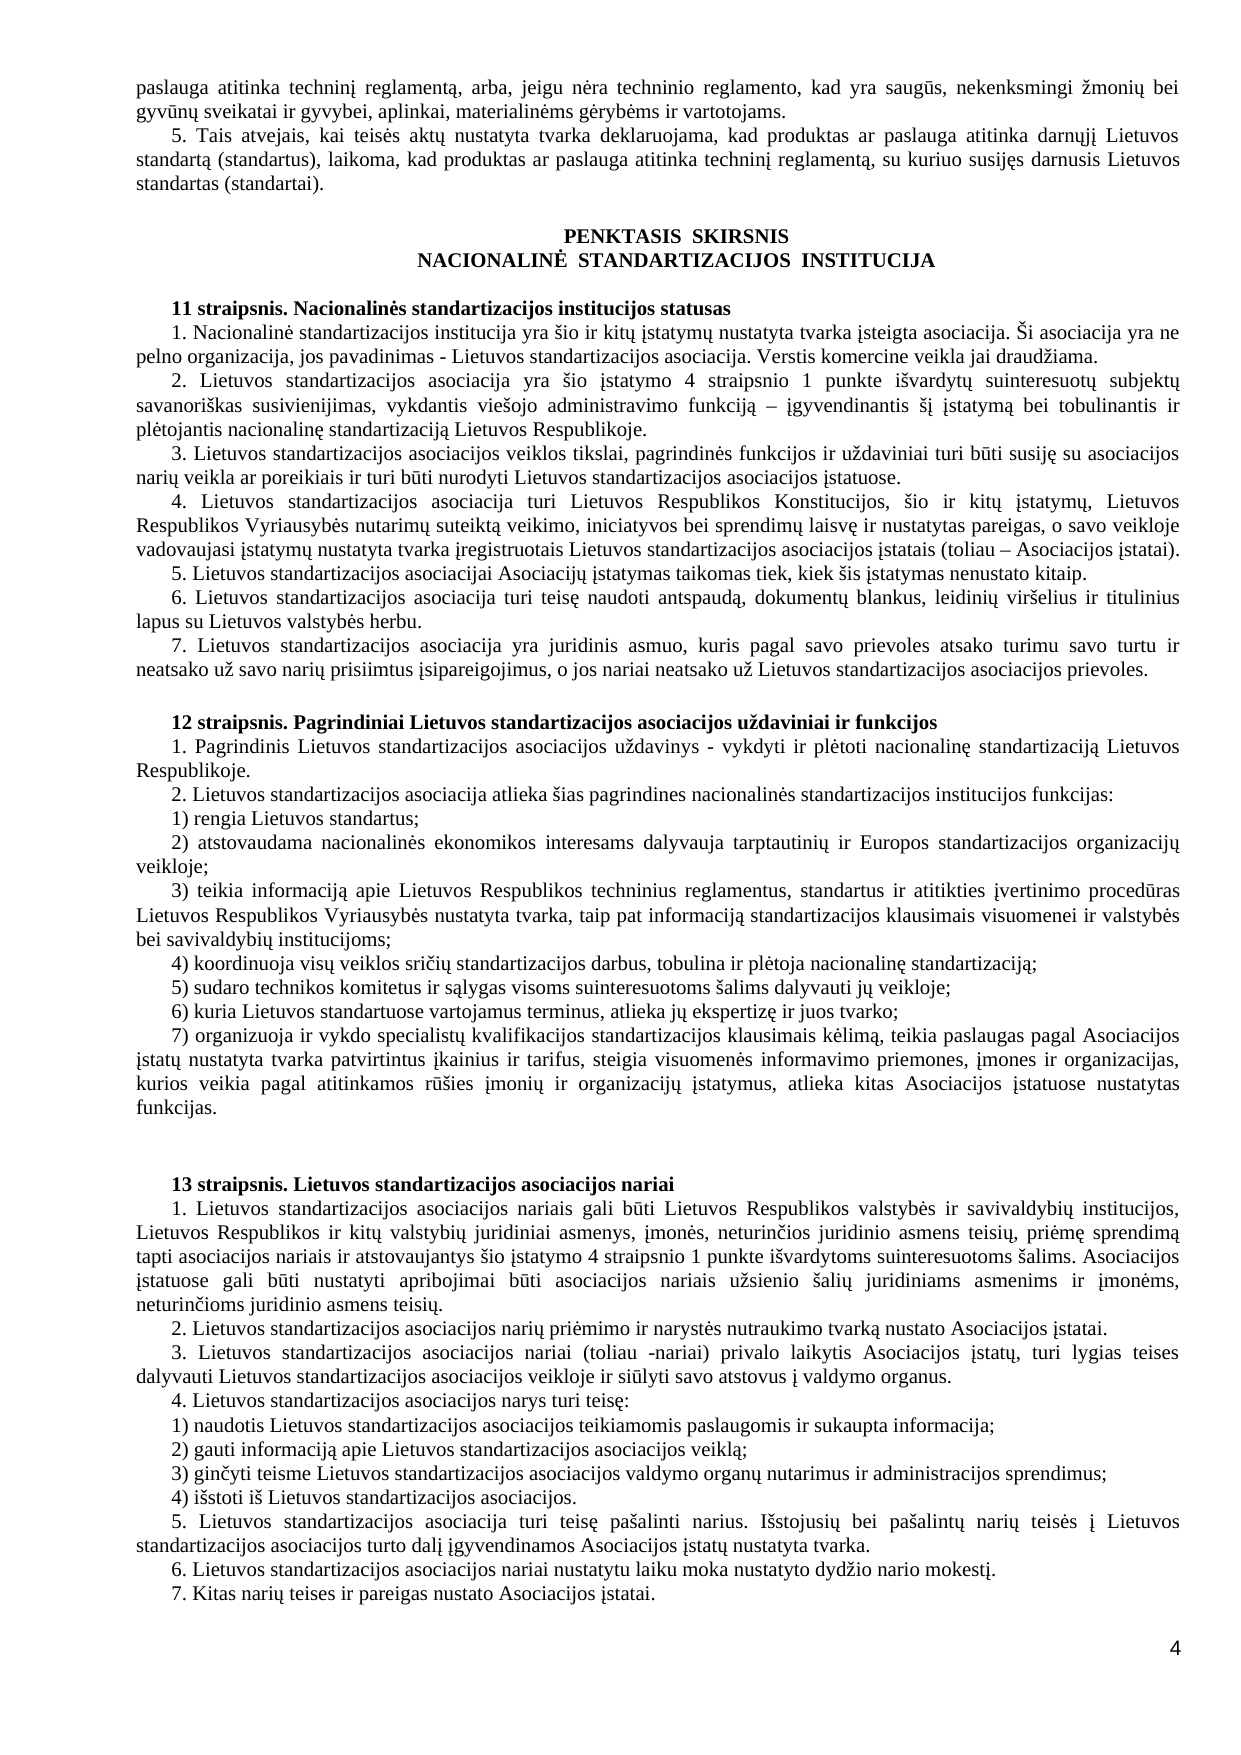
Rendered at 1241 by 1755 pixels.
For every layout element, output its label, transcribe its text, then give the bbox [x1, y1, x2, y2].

text NACIONALINĖ STANDARTIZACIJOS INSTITUCIJA [136, 248, 1181, 272]
text 1) rengia Lietuvos standartus; [136, 806, 1181, 830]
text 1) naudotis Lietuvos standartizacijos asociacijos teikiamomis paslaugomis ir sukaupta informacija; [136, 1412, 1181, 1437]
text 7. Lietuvos standartizacijos asociacija yra juridinis asmuo, kuris pagal savo prievoles atsako turimu savo turtu ir neatsako už savo narių prisiimtus įsipareigojimus, o jos nariai neatsako už Lietuvos standartizacijos asociacijos prievoles. [136, 633, 1181, 681]
text 6. Lietuvos standartizacijos asociacijos nariai nustatytu laiku moka nustatyto dydžio nario mokestį. [136, 1557, 1181, 1581]
text 2. Lietuvos standartizacijos asociacija atlieka šias pagrindines nacionalinės standartizacijos institucijos funkcijas: [136, 782, 1181, 806]
text 2) atstovaudama nacionalinės ekonomikos interesams dalyvauja tarptautinių ir Europos standartizacijos organizacijų veikloje; [136, 830, 1181, 878]
text 7. Kitas narių teises ir pareigas nustato Asociacijos įstatai. [136, 1581, 1181, 1605]
text 4) koordinuoja visų veiklos sričių standartizacijos darbus, tobulina ir plėtoja nacionalinę standartizaciją; [136, 951, 1181, 975]
text 3. Lietuvos standartizacijos asociacijos veiklos tikslai, pagrindinės funkcijos ir uždaviniai turi būti susiję su asociacijos narių veikla ar poreikiais ir turi būti nurodyti Lietuvos standartizacijos asociacijos įstatuose. [136, 441, 1181, 489]
text 1. Pagrindinis Lietuvos standartizacijos asociacijos uždavinys - vykdyti ir plėtoti nacionalinę standartizaciją Lietuvos Respublikoje. [136, 734, 1181, 782]
text 4. Lietuvos standartizacijos asociacijos narys turi teisę: [136, 1388, 1181, 1412]
text PENKTASIS SKIRSNIS [136, 224, 1181, 248]
text 5. Lietuvos standartizacijos asociacijai Asociacijų įstatymas taikomas tiek, kiek šis įstatymas nenustato kitaip. [136, 561, 1181, 585]
text 4. Lietuvos standartizacijos asociacija turi Lietuvos Respublikos Konstitucijos, šio ir kitų įstatymų, Lietuvos Respublikos Vyriausybės nutarimų suteiktą veikimo, iniciatyvos bei sprendimų laisvę ir nustatytas pareigas, o savo veikloje vadovaujasi įstatymų nustatyta tvarka įregistruotais Lietuvos standartizacijos asociacijos įstatais (toliau – Asociacijos įstatai). [136, 489, 1181, 561]
text 11 straipsnis. Nacionalinės standartizacijos institucijos statusas [136, 296, 1181, 320]
text 5. Tais atvejais, kai teisės aktų nustatyta tvarka deklaruojama, kad produktas ar paslauga atitinka darnųjį Lietuvos standartą (standartus), laikoma, kad produktas ar paslauga atitinka techninį reglamentą, su kuriuo susijęs darnusis Lietuvos standartas (standartai). [136, 123, 1181, 195]
text 6) kuria Lietuvos standartuose vartojamus terminus, atlieka jų ekspertizę ir juos tvarko; [136, 999, 1181, 1023]
text 2. Lietuvos standartizacijos asociacija yra šio įstatymo 4 straipsnio 1 punkte išvardytų suinteresuotų subjektų savanoriškas susivienijimas, vykdantis viešojo administravimo funkciją – įgyvendinantis šį įstatymą bei tobulinantis ir plėtojantis nacionalinę standartizaciją Lietuvos Respublikoje. [136, 368, 1181, 441]
text 7) organizuoja ir vykdo specialistų kvalifikacijos standartizacijos klausimais kėlimą, teikia paslaugas pagal Asociacijos įstatų nustatyta tvarka patvirtintus įkainius ir tarifus, steigia visuomenės informavimo priemones, įmones ir organizacijas, kurios veikia pagal atitinkamos rūšies įmonių ir organizacijų įstatymus, atlieka kitas Asociacijos įstatuose nustatytas funkcijas. [136, 1023, 1181, 1119]
text 1. Lietuvos standartizacijos asociacijos nariais gali būti Lietuvos Respublikos valstybės ir savivaldybių institucijos, Lietuvos Respublikos ir kitų valstybių juridiniai asmenys, įmonės, neturinčios juridinio asmens teisių, priėmę sprendimą tapti asociacijos nariais ir atstovaujantys šio įstatymo 4 straipsnio 1 punkte išvardytoms suinteresuotoms šalims. Asociacijos įstatuose gali būti nustatyti apribojimai būti asociacijos nariais užsienio šalių juridiniams asmenims ir įmonėms, neturinčioms juridinio asmens teisių. [136, 1196, 1181, 1316]
text 3. Lietuvos standartizacijos asociacijos nariai (toliau -nariai) privalo laikytis Asociacijos įstatų, turi lygias teises dalyvauti Lietuvos standartizacijos asociacijos veikloje ir siūlyti savo atstovus į valdymo organus. [136, 1340, 1181, 1388]
text 3) ginčyti teisme Lietuvos standartizacijos asociacijos valdymo organų nutarimus ir administracijos sprendimus; [136, 1461, 1181, 1485]
text 4) išstoti iš Lietuvos standartizacijos asociacijos. [136, 1485, 1181, 1509]
text 2. Lietuvos standartizacijos asociacijos narių priėmimo ir narystės nutraukimo tvarką nustato Asociacijos įstatai. [136, 1316, 1181, 1340]
text 6. Lietuvos standartizacijos asociacija turi teisę naudoti antspaudą, dokumentų blankus, leidinių viršelius ir titulinius lapus su Lietuvos valstybės herbu. [136, 585, 1181, 633]
text 5. Lietuvos standartizacijos asociacija turi teisę pašalinti narius. Išstojusių bei pašalintų narių teisės į Lietuvos standartizacijos asociacijos turto dalį įgyvendinamos Asociacijos įstatų nustatyta tvarka. [136, 1509, 1181, 1557]
text 5) sudaro technikos komitetus ir sąlygas visoms suinteresuotoms šalims dalyvauti jų veikloje; [136, 975, 1181, 999]
text 1. Nacionalinė standartizacijos institucija yra šio ir kitų įstatymų nustatyta tvarka įsteigta asociacija. Ši asociacija yra ne pelno organizacija, jos pavadinimas - Lietuvos standartizacijos asociacija. Verstis komercine veikla jai draudžiama. [136, 320, 1181, 368]
text 12 straipsnis. Pagrindiniai Lietuvos standartizacijos asociacijos uždaviniai ir funkcijos [136, 710, 1181, 734]
text paslauga atitinka techninį reglamentą, arba, jeigu nėra techninio reglamento, kad yra saugūs, nekenksmingi žmonių bei gyvūnų sveikatai ir gyvybei, aplinkai, materialinėms gėrybėms ir vartotojams. [136, 75, 1181, 123]
text 3) teikia informaciją apie Lietuvos Respublikos techninius reglamentus, standartus ir atitikties įvertinimo procedūras Lietuvos Respublikos Vyriausybės nustatyta tvarka, taip pat informaciją standartizacijos klausimais visuomenei ir valstybės bei savivaldybių institucijoms; [136, 878, 1181, 951]
text 2) gauti informaciją apie Lietuvos standartizacijos asociacijos veiklą; [136, 1437, 1181, 1461]
text 13 straipsnis. Lietuvos standartizacijos asociacijos nariai [136, 1172, 1181, 1196]
